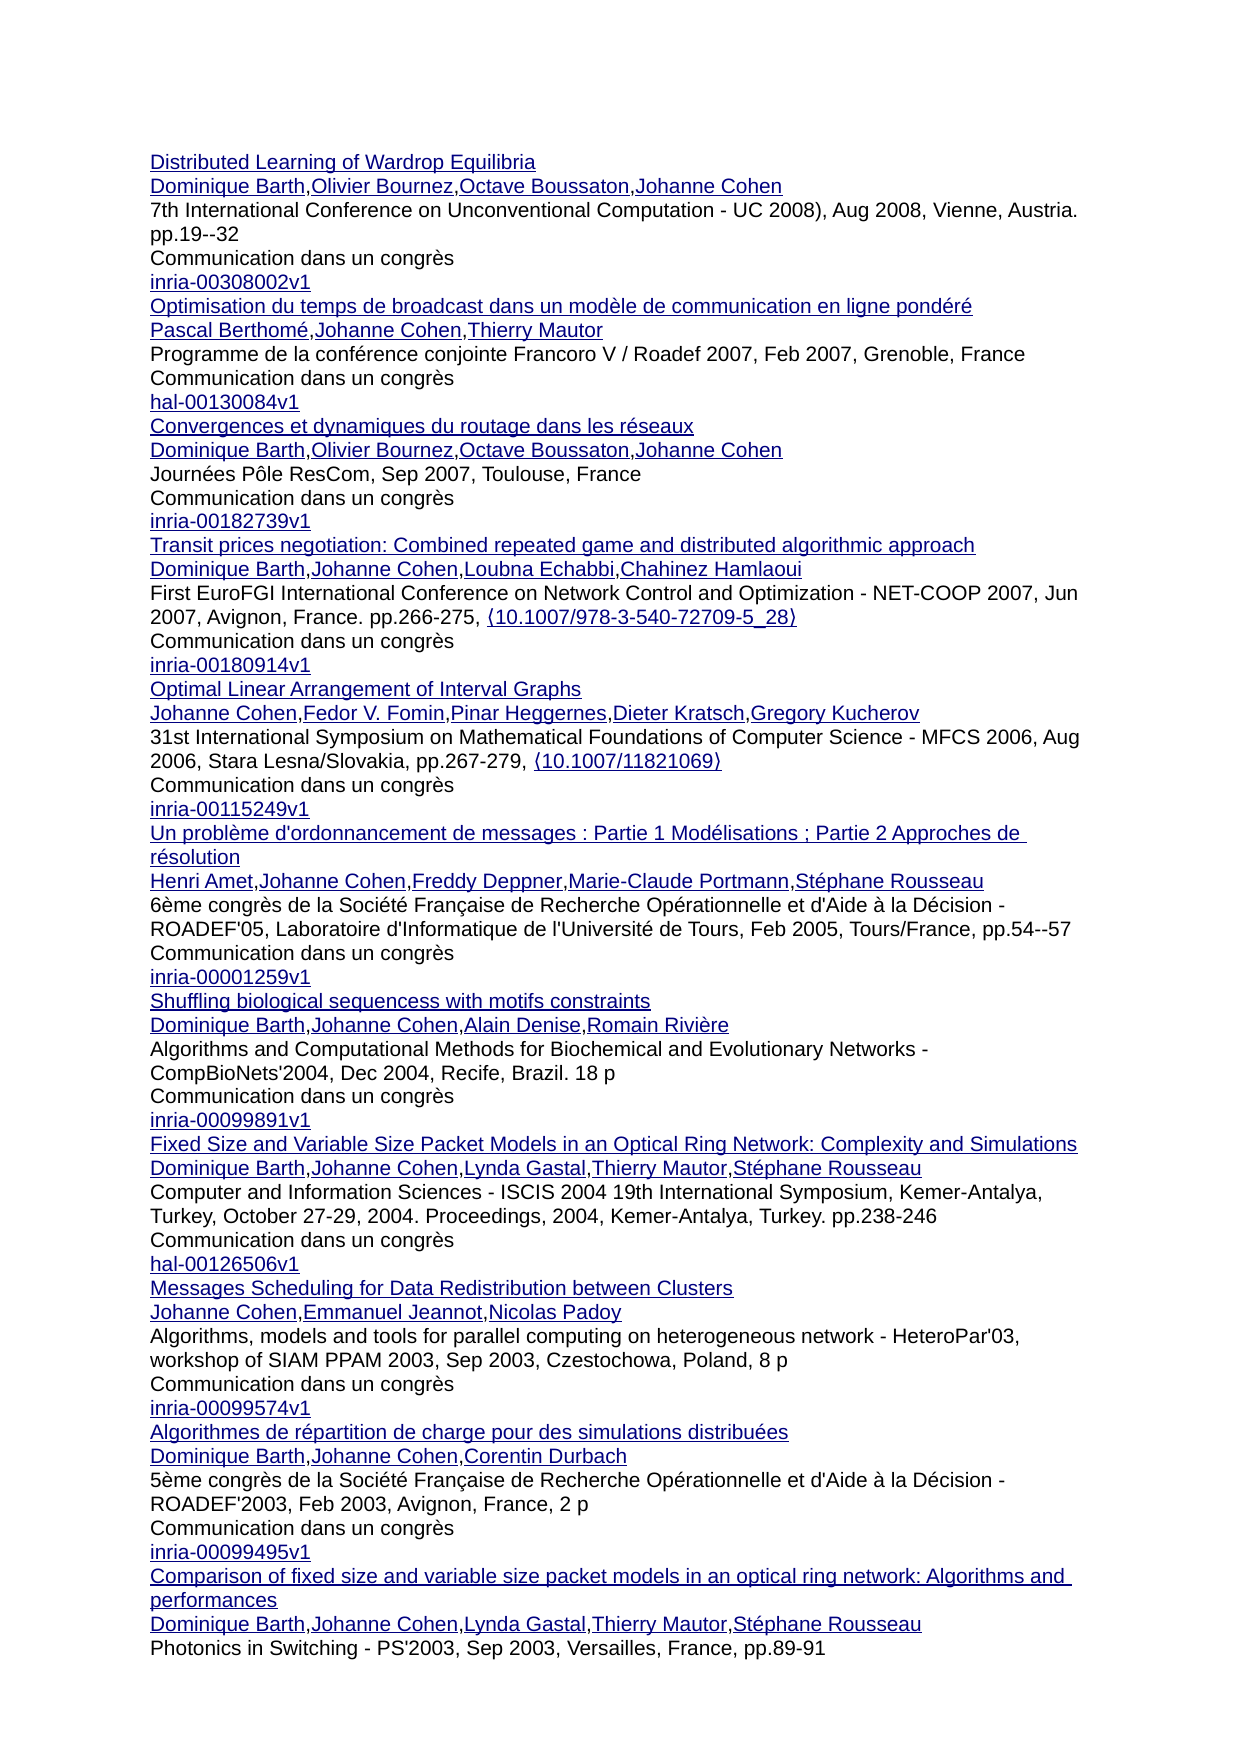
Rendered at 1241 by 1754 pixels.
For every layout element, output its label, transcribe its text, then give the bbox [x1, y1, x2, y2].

table_cell Shuffling biological sequencess with motifs constraints Dominique Barth,Johanne Cohen,Alain Denise,Romain Rivière Algorithms and Computational Methods for Biochemical and Evolutionary Networks - CompBioNets'2004, Dec 2004, Recife, Brazil. 18 p Communication dans un congrès inria-00099891v1 [150, 989, 1090, 1132]
table_cell Distributed Learning of Wardrop Equilibria Dominique Barth,Olivier Bournez,Octave Boussaton,Johanne Cohen 7th International Conference on Unconventional Computation - UC 2008), Aug 2008, Vienne, Austria. pp.19--32 Communication dans un congrès inria-00308002v1 [150, 150, 1090, 294]
table_cell Un problème d'ordonnancement de messages : Partie 1 Modélisations ; Partie 2 Approches de résolution Henri Amet,Johanne Cohen,Freddy Deppner,Marie-Claude Portmann,Stéphane Rousseau 6ème congrès de la Société Française de Recherche Opérationnelle et d'Aide à la Décision - ROADEF'05, Laboratoire d'Informatique de l'Université de Tours, Feb 2005, Tours/France, pp.54--57 Communication dans un congrès inria-00001259v1 [150, 821, 1090, 988]
table_cell Fixed Size and Variable Size Packet Models in an Optical Ring Network: Complexity and Simulations Dominique Barth,Johanne Cohen,Lynda Gastal,Thierry Mautor,Stéphane Rousseau Computer and Information Sciences - ISCIS 2004 19th International Symposium, Kemer-Antalya, Turkey, October 27-29, 2004. Proceedings, 2004, Kemer-Antalya, Turkey. pp.238-246 Communication dans un congrès hal-00126506v1 [150, 1132, 1090, 1276]
table_cell Transit prices negotiation: Combined repeated game and distributed algorithmic approach Dominique Barth,Johanne Cohen,Loubna Echabbi,Chahinez Hamlaoui First EuroFGI International Conference on Network Control and Optimization - NET-COOP 2007, Jun 2007, Avignon, France. pp.266-275, ⟨10.1007/978-3-540-72709-5_28⟩ Communication dans un congrès inria-00180914v1 [150, 533, 1090, 677]
table_cell Convergences et dynamiques du routage dans les réseaux Dominique Barth,Olivier Bournez,Octave Boussaton,Johanne Cohen Journées Pôle ResCom, Sep 2007, Toulouse, France Communication dans un congrès inria-00182739v1 [150, 414, 1090, 533]
table_cell Optimisation du temps de broadcast dans un modèle de communication en ligne pondéré Pascal Berthomé,Johanne Cohen,Thierry Mautor Programme de la conférence conjointe Francoro V / Roadef 2007, Feb 2007, Grenoble, France Communication dans un congrès hal-00130084v1 [150, 294, 1090, 413]
table_cell Algorithmes de répartition de charge pour des simulations distribuées Dominique Barth,Johanne Cohen,Corentin Durbach 5ème congrès de la Société Française de Recherche Opérationnelle et d'Aide à la Décision - ROADEF'2003, Feb 2003, Avignon, France, 2 p Communication dans un congrès inria-00099495v1 [150, 1420, 1090, 1563]
table_cell Optimal Linear Arrangement of Interval Graphs Johanne Cohen,Fedor V. Fomin,Pinar Heggernes,Dieter Kratsch,Gregory Kucherov 31st International Symposium on Mathematical Foundations of Computer Science - MFCS 2006, Aug 2006, Stara Lesna/Slovakia, pp.267-279, ⟨10.1007/11821069⟩ Communication dans un congrès inria-00115249v1 [150, 677, 1090, 821]
table_cell Messages Scheduling for Data Redistribution between Clusters Johanne Cohen,Emmanuel Jeannot,Nicolas Padoy Algorithms, models and tools for parallel computing on heterogeneous network - HeteroPar'03, workshop of SIAM PPAM 2003, Sep 2003, Czestochowa, Poland, 8 p Communication dans un congrès inria-00099574v1 [150, 1276, 1090, 1420]
table_cell Comparison of fixed size and variable size packet models in an optical ring network: Algorithms and performances Dominique Barth,Johanne Cohen,Lynda Gastal,Thierry Mautor,Stéphane Rousseau Photonics in Switching - PS'2003, Sep 2003, Versailles, France, pp.89-91 [150, 1564, 1090, 1659]
